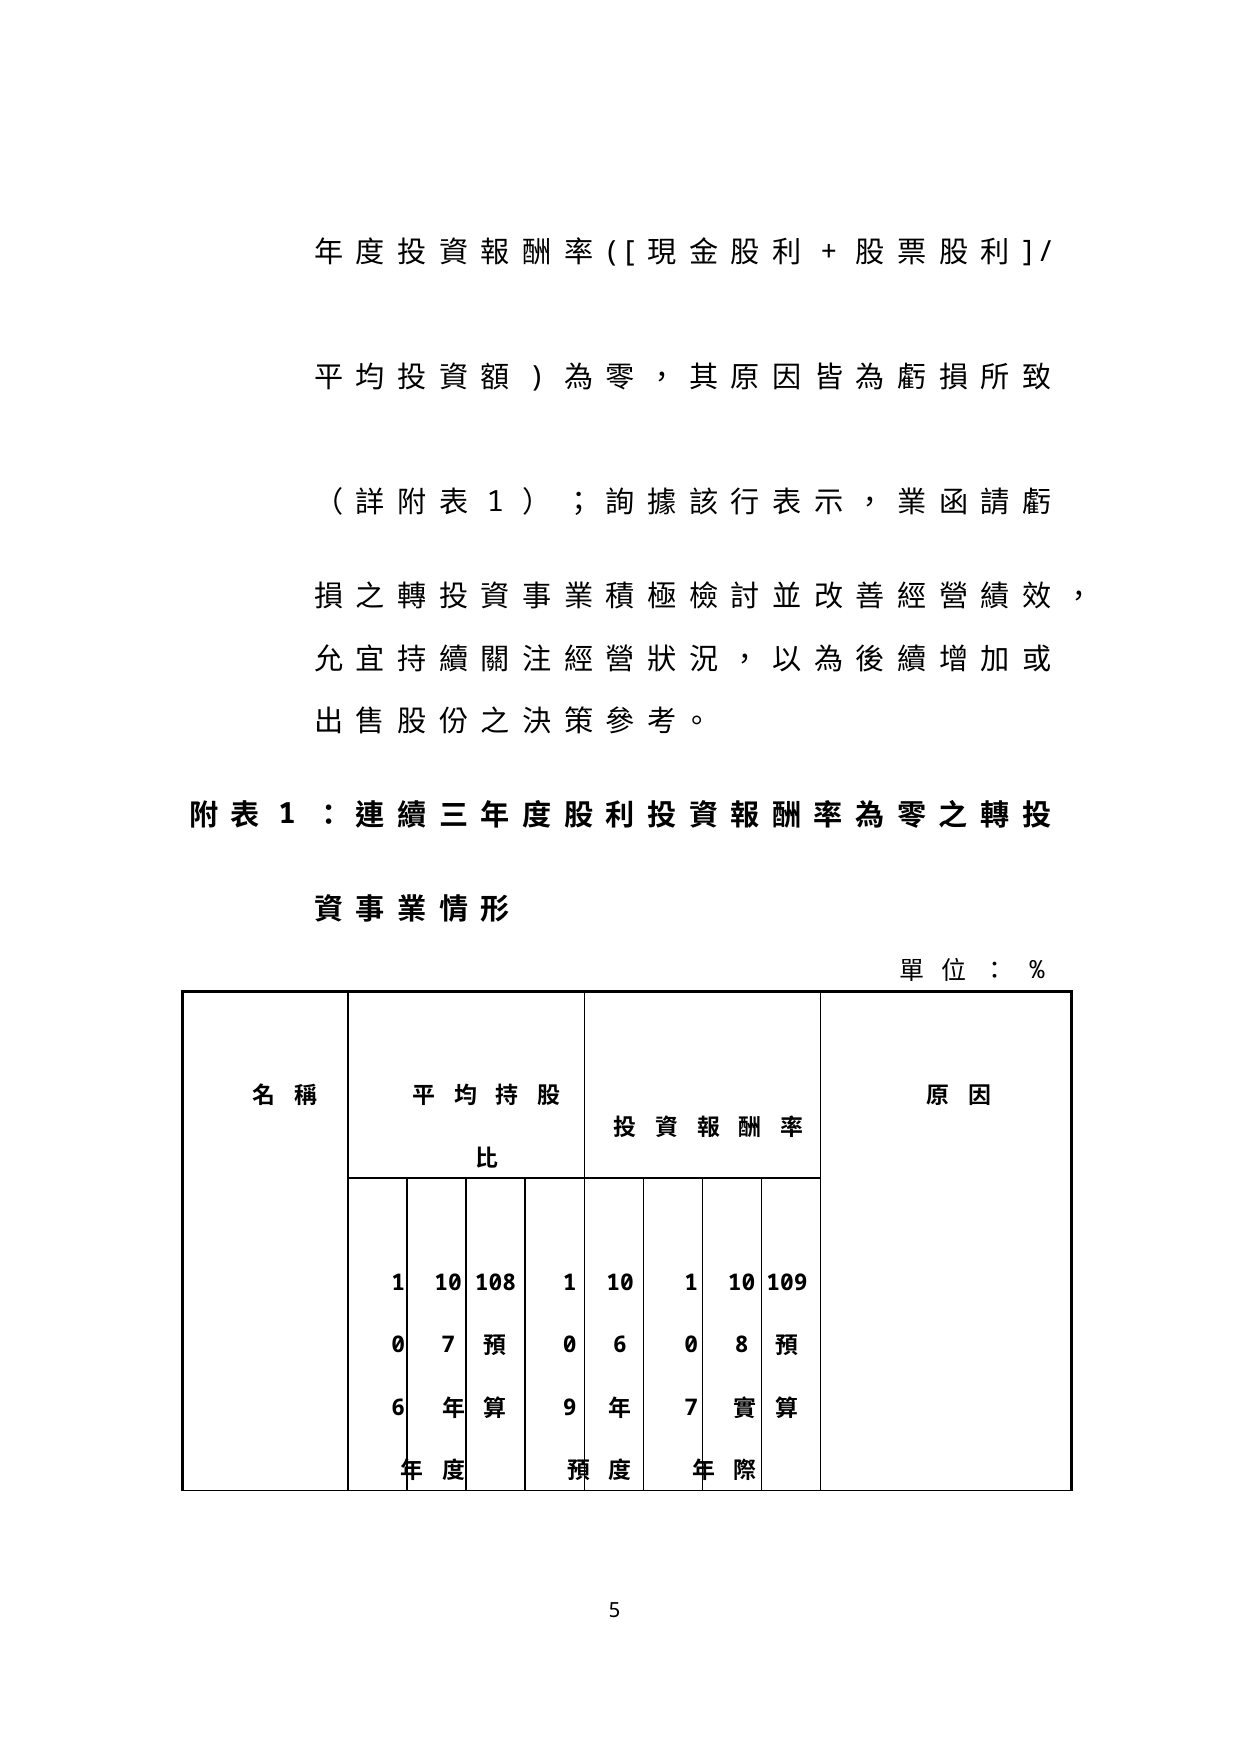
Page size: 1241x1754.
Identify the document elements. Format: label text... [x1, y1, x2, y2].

table_cell 108實際 [703, 1179, 761, 1490]
text 附表1：連續三年度股利投資報酬率為零之轉投資事業情形 [183, 740, 1058, 927]
table_cell 107年度 [408, 1179, 465, 1490]
table_header 名稱 [184, 993, 347, 1490]
text 據該行資料，109年度預算書所列轉投資事業中，計有5家事業106年度至108年度投資報酬率([現金股利+股票股利]/平均投資額)為零，其原因皆為虧損所致（詳附表1）；詢據該行表示，業函請虧損之轉投資事業積極檢討並改善經營績效，允宜持續關注經營狀況，以為後續增加或出售股份之決策參考。 [271, 177, 1058, 740]
table_cell 106年度 [349, 1179, 406, 1490]
table_cell 107年度 [644, 1179, 702, 1490]
table_cell 108預算 [467, 1179, 524, 1490]
table_cell 109預算 [526, 1179, 584, 1490]
table_cell 106年度 [585, 1179, 643, 1490]
table_cell 109預算 [762, 1179, 820, 1490]
table_header 投資報酬率 [585, 993, 820, 1177]
table_header 平均持股比 [349, 993, 584, 1177]
text 單位：% [183, 927, 1058, 990]
table_header 原因 [821, 993, 1070, 1490]
